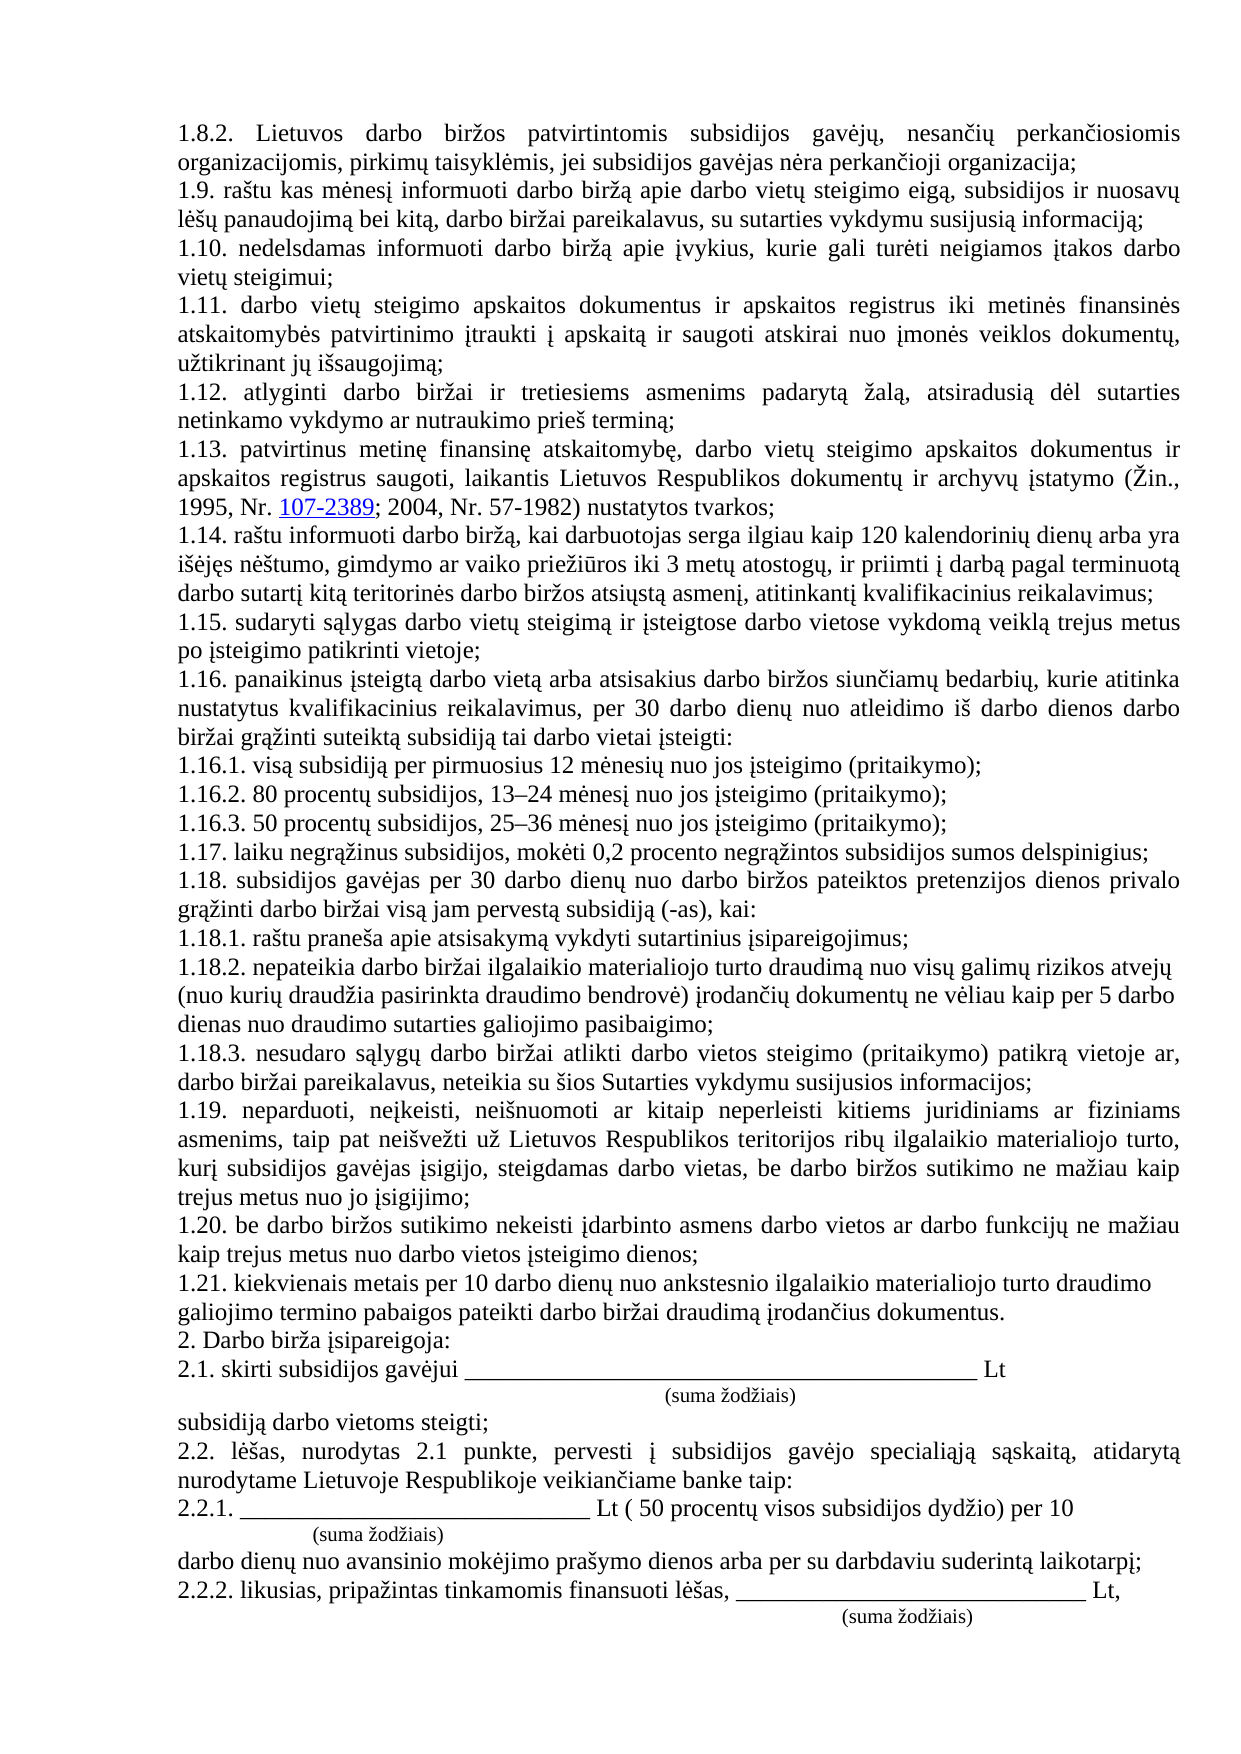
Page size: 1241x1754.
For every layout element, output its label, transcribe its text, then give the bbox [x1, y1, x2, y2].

text 1.14. raštu informuoti darbo biržą, kai darbuotojas serga ilgiau kaip 120 kalendorinių dienų arba yra išėjęs nėštumo, gimdymo ar vaiko priežiūros iki 3 metų atostogų, ir priimti į darbą pagal terminuotą darbo sutartį kitą teritorinės darbo biržos atsiųstą asmenį, atitinkantį kvalifikacinius reikalavimus; [177, 521, 1181, 607]
text 1.9. raštu kas mėnesį informuoti darbo biržą apie darbo vietų steigimo eigą, subsidijos ir nuosavų lėšų panaudojimą bei kitą, darbo biržai pareikalavus, su sutarties vykdymu susijusią informaciją; [177, 176, 1181, 233]
text 1.15. sudaryti sąlygas darbo vietų steigimą ir įsteigtose darbo vietose vykdomą veiklą trejus metus po įsteigimo patikrinti vietoje; [177, 607, 1181, 664]
text 2.2. lėšas, nurodytas 2.1 punkte, pervesti į subsidijos gavėjo specialiąją sąskaitą, atidarytą nurodytame Lietuvoje Respublikoje veikiančiame banke taip: [177, 1436, 1181, 1493]
text subsidiją darbo vietoms steigti; [177, 1407, 1181, 1436]
text darbo dienų nuo avansinio mokėjimo prašymo dienos arba per su darbdaviu suderintą laikotarpį; [177, 1546, 1181, 1575]
text 1.16.1. visą subsidiją per pirmuosius 12 mėnesių nuo jos įsteigimo (pritaikymo); [177, 751, 1181, 779]
text (suma žodžiais) [177, 1522, 1181, 1546]
text 1.18.1. raštu praneša apie atsisakymą vykdyti sutartinius įsipareigojimus; [177, 923, 1181, 952]
text 2.1. skirti subsidijos gavėjui _________________________________________ Lt [177, 1354, 1181, 1383]
text 1.19. neparduoti, neįkeisti, neišnuomoti ar kitaip neperleisti kitiems juridiniams ar fiziniams asmenims, taip pat neišvežti už Lietuvos Respublikos teritorijos ribų ilgalaikio materialiojo turto, kurį subsidijos gavėjas įsigijo, steigdamas darbo vietas, be darbo biržos sutikimo ne mažiau kaip trejus metus nuo jo įsigijimo; [177, 1096, 1181, 1211]
text 1.21. kiekvienais metais per 10 darbo dienų nuo ankstesnio ilgalaikio materialiojo turto draudimo galiojimo termino pabaigos pateikti darbo biržai draudimą įrodančius dokumentus. [177, 1268, 1181, 1326]
text 1.10. nedelsdamas informuoti darbo biržą apie įvykius, kurie gali turėti neigiamos įtakos darbo vietų steigimui; [177, 233, 1181, 291]
text 1.13. patvirtinus metinę finansinę atskaitomybę, darbo vietų steigimo apskaitos dokumentus ir apskaitos registrus saugoti, laikantis Lietuvos Respublikos dokumentų ir archyvų įstatymo (Žin., 1995, Nr. 107-2389; 2004, Nr. 57-1982) nustatytos tvarkos; [177, 434, 1181, 521]
text 1.16. panaikinus įsteigtą darbo vietą arba atsisakius darbo biržos siunčiamų bedarbių, kurie atitinka nustatytus kvalifikacinius reikalavimus, per 30 darbo dienų nuo atleidimo iš darbo dienos darbo biržai grąžinti suteiktą subsidiją tai darbo vietai įsteigti: [177, 664, 1181, 751]
text 1.8.2. Lietuvos darbo biržos patvirtintomis subsidijos gavėjų, nesančių perkančiosiomis organizacijomis, pirkimų taisyklėmis, jei subsidijos gavėjas nėra perkančioji organizacija; [177, 118, 1181, 176]
text (suma žodžiais) [177, 1383, 1181, 1407]
text 2.2.1. ____________________________ Lt ( 50 procentų visos subsidijos dydžio) per 10 [177, 1493, 1181, 1522]
text 1.16.2. 80 procentų subsidijos, 13–24 mėnesį nuo jos įsteigimo (pritaikymo); [177, 779, 1181, 808]
text 1.12. atlyginti darbo biržai ir tretiesiems asmenims padarytą žalą, atsiradusią dėl sutarties netinkamo vykdymo ar nutraukimo prieš terminą; [177, 377, 1181, 434]
text 1.18.3. nesudaro sąlygų darbo biržai atlikti darbo vietos steigimo (pritaikymo) patikrą vietoje ar, darbo biržai pareikalavus, neteikia su šios Sutarties vykdymu susijusios informacijos; [177, 1038, 1181, 1096]
text 2. Darbo birža įsipareigoja: [177, 1326, 1181, 1354]
text 1.18. subsidijos gavėjas per 30 darbo dienų nuo darbo biržos pateiktos pretenzijos dienos privalo grąžinti darbo biržai visą jam pervestą subsidiją (-as), kai: [177, 866, 1181, 923]
text 1.16.3. 50 procentų subsidijos, 25–36 mėnesį nuo jos įsteigimo (pritaikymo); [177, 808, 1181, 837]
text 2.2.2. likusias, pripažintas tinkamomis finansuoti lėšas, ____________________________ Lt, [177, 1575, 1181, 1604]
text 1.11. darbo vietų steigimo apskaitos dokumentus ir apskaitos registrus iki metinės finansinės atskaitomybės patvirtinimo įtraukti į apskaitą ir saugoti atskirai nuo įmonės veiklos dokumentų, užtikrinant jų išsaugojimą; [177, 291, 1181, 377]
text 1.20. be darbo biržos sutikimo nekeisti įdarbinto asmens darbo vietos ar darbo funkcijų ne mažiau kaip trejus metus nuo darbo vietos įsteigimo dienos; [177, 1211, 1181, 1268]
text 1.17. laiku negrąžinus subsidijos, mokėti 0,2 procento negrąžintos subsidijos sumos delspinigius; [177, 837, 1181, 866]
text 1.18.2. nepateikia darbo biržai ilgalaikio materialiojo turto draudimą nuo visų galimų rizikos atvejų (nuo kurių draudžia pasirinkta draudimo bendrovė) įrodančių dokumentų ne vėliau kaip per 5 darbo dienas nuo draudimo sutarties galiojimo pasibaigimo; [177, 952, 1181, 1038]
text (suma žodžiais) [177, 1604, 1181, 1628]
